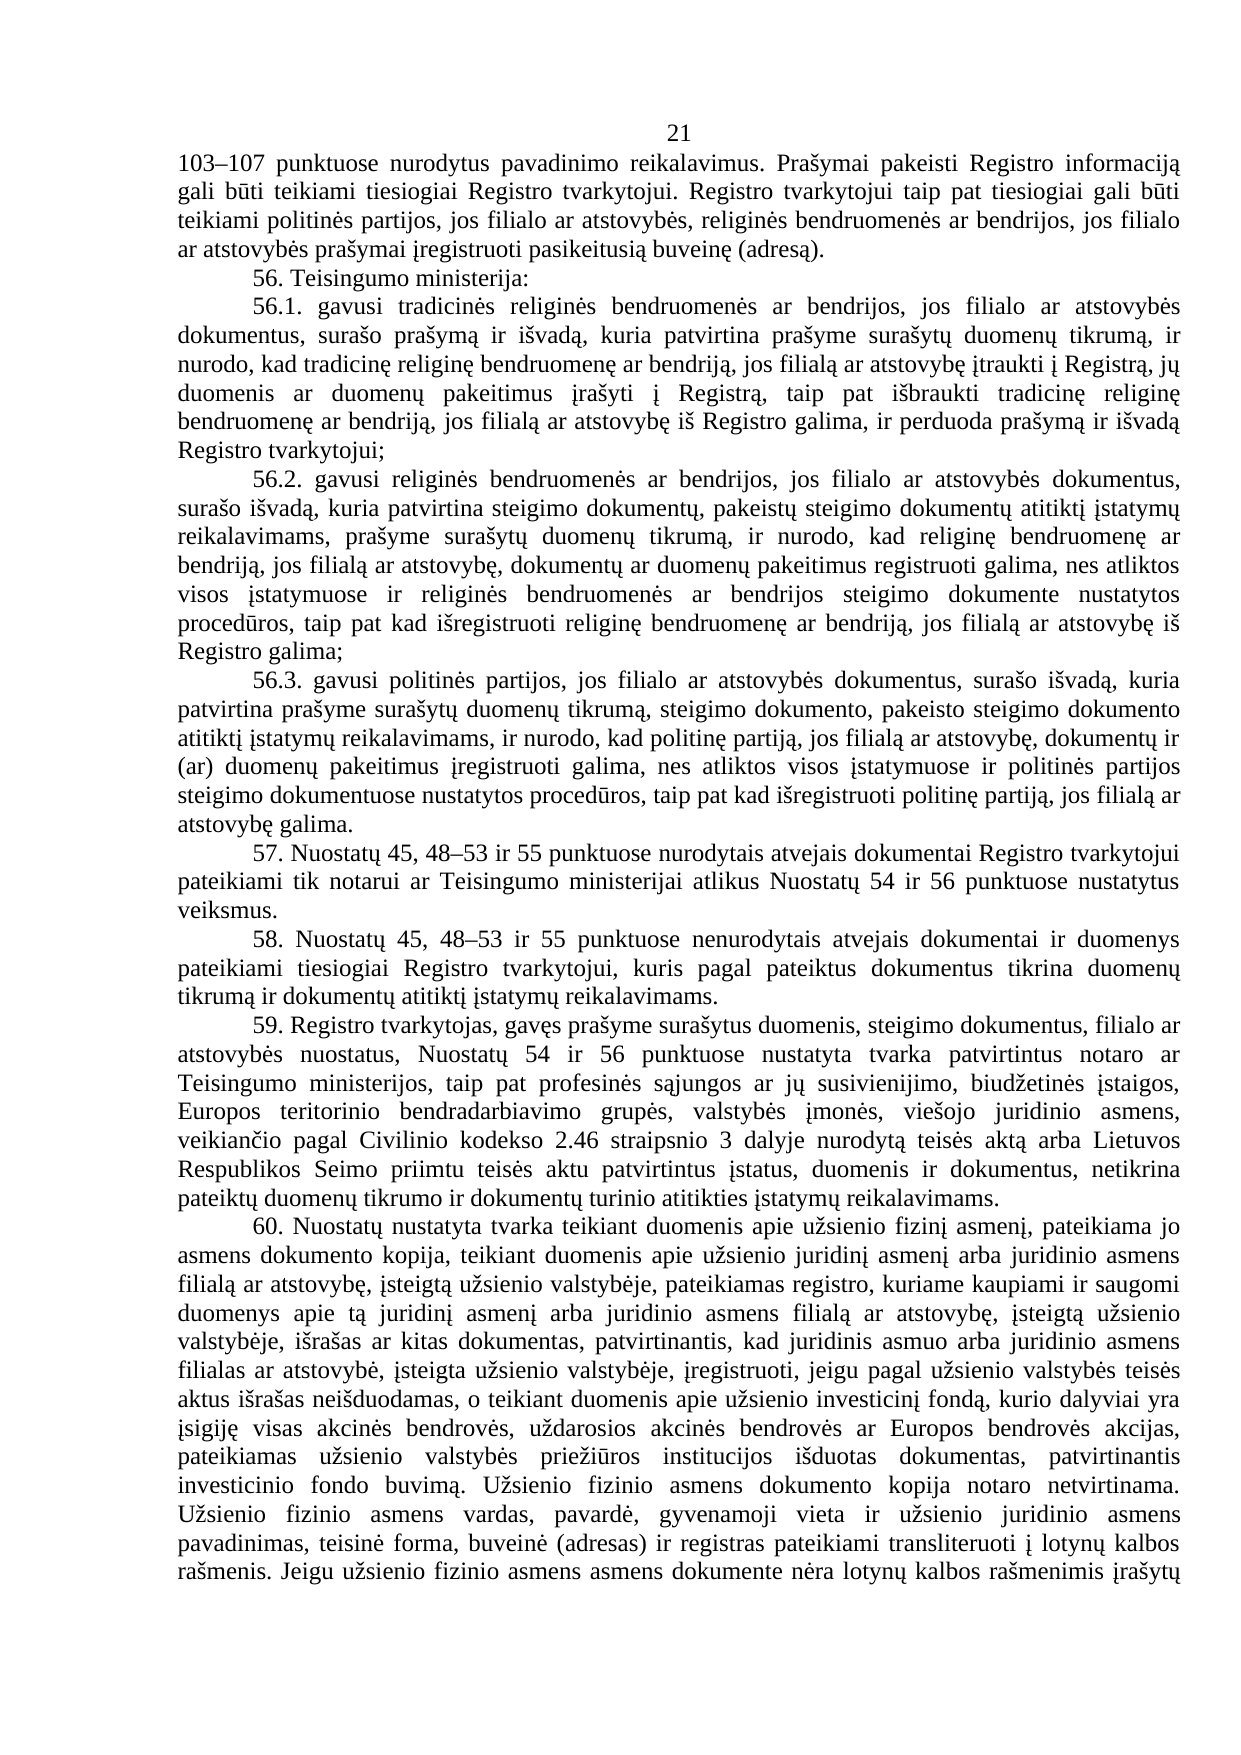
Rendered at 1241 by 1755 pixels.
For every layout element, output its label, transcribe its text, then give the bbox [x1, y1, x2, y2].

text 56. Teisingumo ministerija: [177, 263, 1181, 291]
text 56.2. gavusi religinės bendruomenės ar bendrijos, jos filialo ar atstovybės dokumentus, surašo išvadą, kuria patvirtina steigimo dokumentų, pakeistų steigimo dokumentų atitiktį įstatymų reikalavimams, prašyme surašytų duomenų tikrumą, ir nurodo, kad religinę bendruomenę ar bendriją, jos filialą ar atstovybę, dokumentų ar duomenų pakeitimus registruoti galima, nes atliktos visos įstatymuose ir religinės bendruomenės ar bendrijos steigimo dokumente nustatytos procedūros, taip pat kad išregistruoti religinę bendruomenę ar bendriją, jos filialą ar atstovybę iš Registro galima; [177, 464, 1181, 665]
text 56.3. gavusi politinės partijos, jos filialo ar atstovybės dokumentus, surašo išvadą, kuria patvirtina prašyme surašytų duomenų tikrumą, steigimo dokumento, pakeisto steigimo dokumento atitiktį įstatymų reikalavimams, ir nurodo, kad politinę partiją, jos filialą ar atstovybę, dokumentų ir (ar) duomenų pakeitimus įregistruoti galima, nes atliktos visos įstatymuose ir politinės partijos steigimo dokumentuose nustatytos procedūros, taip pat kad išregistruoti politinę partiją, jos filialą ar atstovybę galima. [177, 665, 1181, 838]
text 60. Nuostatų nustatyta tvarka teikiant duomenis apie užsienio fizinį asmenį, pateikiama jo asmens dokumento kopija, teikiant duomenis apie užsienio juridinį asmenį arba juridinio asmens filialą ar atstovybę, įsteigtą užsienio valstybėje, pateikiamas registro, kuriame kaupiami ir saugomi duomenys apie tą juridinį asmenį arba juridinio asmens filialą ar atstovybę, įsteigtą užsienio valstybėje, išrašas ar kitas dokumentas, patvirtinantis, kad juridinis asmuo arba juridinio asmens filialas ar atstovybė, įsteigta užsienio valstybėje, įregistruoti, jeigu pagal užsienio valstybės teisės aktus išrašas neišduodamas, o teikiant duomenis apie užsienio investicinį fondą, kurio dalyviai yra įsigiję visas akcinės bendrovės, uždarosios akcinės bendrovės ar Europos bendrovės akcijas, pateikiamas užsienio valstybės priežiūros institucijos išduotas dokumentas, patvirtinantis investicinio fondo buvimą. Užsienio fizinio asmens dokumento kopija notaro netvirtinama. Užsienio fizinio asmens vardas, pavardė, gyvenamoji vieta ir užsienio juridinio asmens pavadinimas, teisinė forma, buveinė (adresas) ir registras pateikiami transliteruoti į lotynų kalbos rašmenis. Jeigu užsienio fizinio asmens asmens dokumente nėra lotynų kalbos rašmenimis įrašytų [177, 1211, 1181, 1585]
text 57. Nuostatų 45, 48–53 ir 55 punktuose nurodytais atvejais dokumentai Registro tvarkytojui pateikiami tik notarui ar Teisingumo ministerijai atlikus Nuostatų 54 ir 56 punktuose nustatytus veiksmus. [177, 838, 1181, 924]
text 59. Registro tvarkytojas, gavęs prašyme surašytus duomenis, steigimo dokumentus, filialo ar atstovybės nuostatus, Nuostatų 54 ir 56 punktuose nustatyta tvarka patvirtintus notaro ar Teisingumo ministerijos, taip pat profesinės sąjungos ar jų susivienijimo, biudžetinės įstaigos, Europos teritorinio bendradarbiavimo grupės, valstybės įmonės, viešojo juridinio asmens, veikiančio pagal Civilinio kodekso 2.46 straipsnio 3 dalyje nurodytą teisės aktą arba Lietuvos Respublikos Seimo priimtu teisės aktu patvirtintus įstatus, duomenis ir dokumentus, netikrina pateiktų duomenų tikrumo ir dokumentų turinio atitikties įstatymų reikalavimams. [177, 1010, 1181, 1211]
text 103–107 punktuose nurodytus pavadinimo reikalavimus. Prašymai pakeisti Registro informaciją gali būti teikiami tiesiogiai Registro tvarkytojui. Registro tvarkytojui taip pat tiesiogiai gali būti teikiami politinės partijos, jos filialo ar atstovybės, religinės bendruomenės ar bendrijos, jos filialo ar atstovybės prašymai įregistruoti pasikeitusią buveinę (adresą). [177, 148, 1181, 263]
text 58. Nuostatų 45, 48–53 ir 55 punktuose nenurodytais atvejais dokumentai ir duomenys pateikiami tiesiogiai Registro tvarkytojui, kuris pagal pateiktus dokumentus tikrina duomenų tikrumą ir dokumentų atitiktį įstatymų reikalavimams. [177, 924, 1181, 1010]
text 56.1. gavusi tradicinės religinės bendruomenės ar bendrijos, jos filialo ar atstovybės dokumentus, surašo prašymą ir išvadą, kuria patvirtina prašyme surašytų duomenų tikrumą, ir nurodo, kad tradicinę religinę bendruomenę ar bendriją, jos filialą ar atstovybę įtraukti į Registrą, jų duomenis ar duomenų pakeitimus įrašyti į Registrą, taip pat išbraukti tradicinę religinę bendruomenę ar bendriją, jos filialą ar atstovybę iš Registro galima, ir perduoda prašymą ir išvadą Registro tvarkytojui; [177, 291, 1181, 464]
